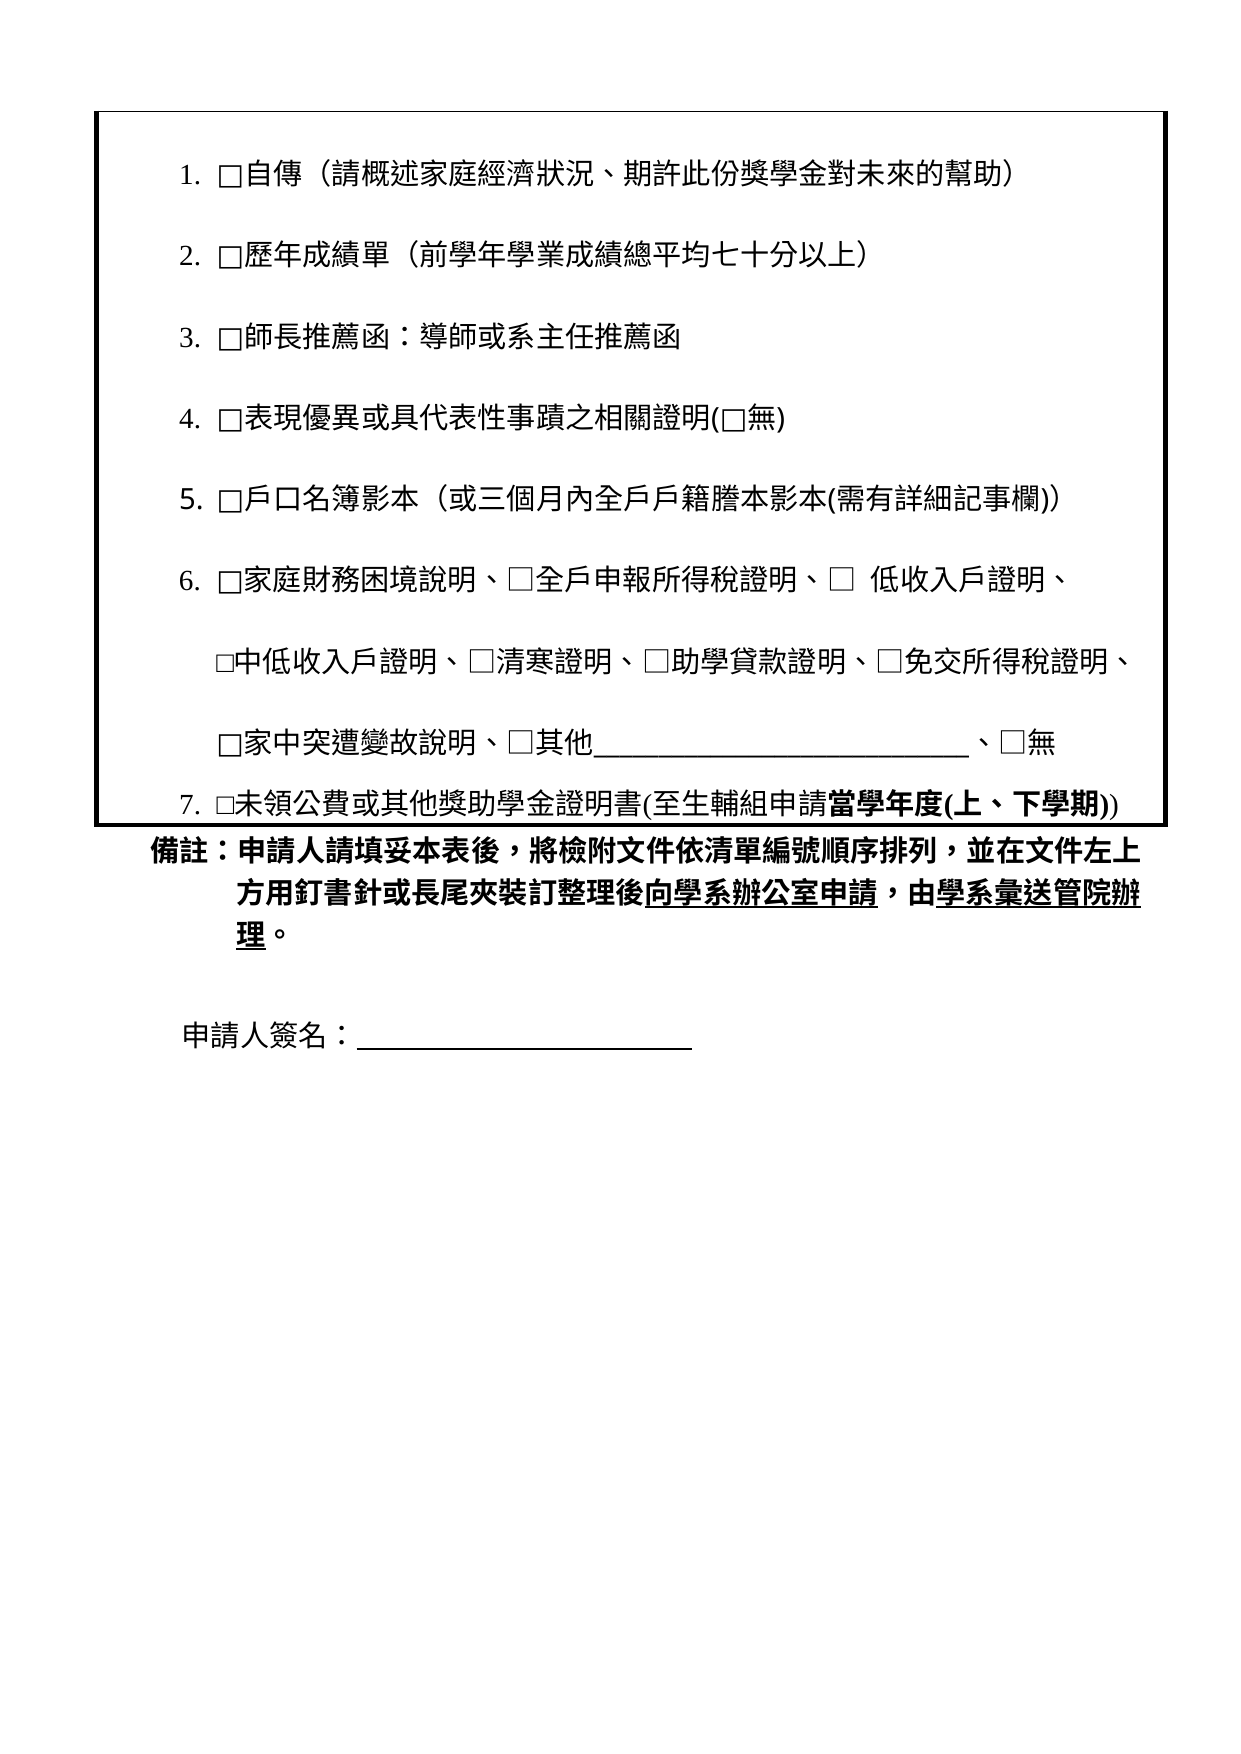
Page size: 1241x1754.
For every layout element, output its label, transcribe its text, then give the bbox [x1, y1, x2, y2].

text 備註：申請人請填妥本表後，將檢附文件依清單編號順序排列，並在文件左上方用釘書針或長尾夾裝訂整理後向學系辦公室申請，由學系彙送管院辦理。 [150, 827, 1162, 954]
table_cell □自傳（請概述家庭經濟狀況、期許此份獎學金對未來的幫助） □歷年成績單（前學年學業成績總平均七十分以上） □師長推薦函：導師或系主任推薦函 □表現優異或具代表性事蹟之相關證明(□無) □戶口名簿影本（或三個月內全戶戶籍謄本影本(需有詳細記事欄)） □家庭財務困境說明、□全戶申報所得稅證明、□ 低收入戶證明、 □中低收入戶證明、□清寒證明、□助學貸款證明、□免交所得稅證明、 □家中突遭變故說明、□其他_____________________________、□無 □未領公費或其他獎助學金證明書(至生輔組申請當學年度(上、下學期)) [99, 112, 1163, 823]
text 申請人簽名： [150, 992, 1087, 1054]
